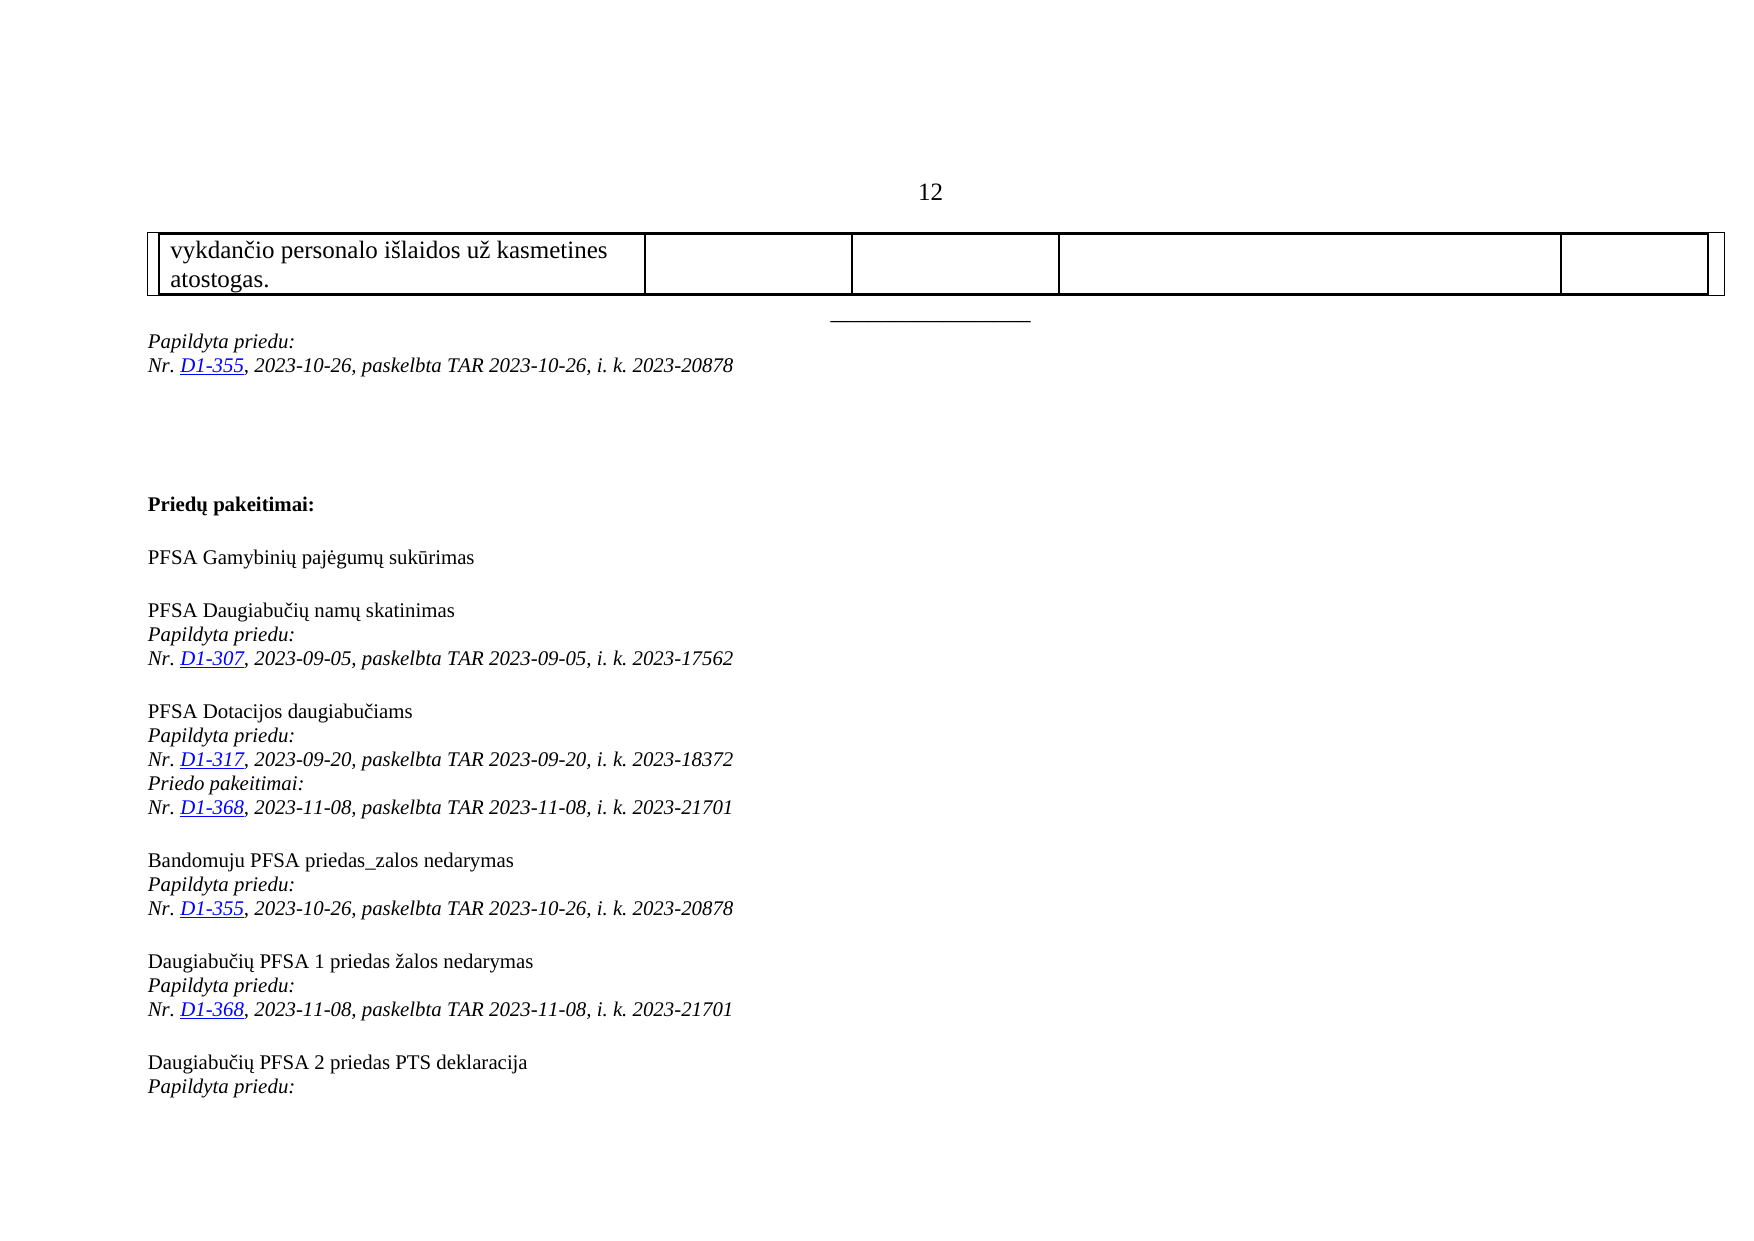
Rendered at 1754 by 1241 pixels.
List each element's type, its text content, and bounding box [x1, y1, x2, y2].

text Papildyta priedu: [148, 329, 1713, 353]
table_cell [1709, 233, 1724, 295]
text Priedų pakeitimai: [148, 492, 1713, 516]
text PFSA Gamybinių pajėgumų sukūrimas [148, 545, 1713, 569]
text Papildyta priedu: [148, 723, 1713, 747]
text Nr. D1-355, 2023-10-26, paskelbta TAR 2023-10-26, i. k. 2023-20878 [148, 896, 1713, 920]
text Papildyta priedu: [148, 622, 1713, 646]
table_cell [148, 233, 158, 295]
text Bandomuju PFSA priedas_zalos nedarymas [148, 848, 1713, 872]
text Daugiabučių PFSA 1 priedas žalos nedarymas [148, 949, 1713, 973]
table_cell [1060, 235, 1560, 293]
text Priedo pakeitimai: [148, 771, 1713, 795]
table_cell [1562, 235, 1707, 293]
text Nr. D1-355, 2023-10-26, paskelbta TAR 2023-10-26, i. k. 2023-20878 [148, 353, 1713, 377]
text Papildyta priedu: [148, 973, 1713, 997]
text ________________ [148, 296, 1713, 325]
text Nr. D1-368, 2023-11-08, paskelbta TAR 2023-11-08, i. k. 2023-21701 [148, 795, 1713, 819]
text PFSA Daugiabučių namų skatinimas [148, 598, 1713, 622]
text Daugiabučių PFSA 2 priedas PTS deklaracija [148, 1050, 1713, 1074]
text Papildyta priedu: [148, 872, 1713, 896]
table_cell vykdančio personalo išlaidos už kasmetines atostogas. [160, 235, 644, 293]
table_cell [853, 235, 1058, 293]
text Nr. D1-307, 2023-09-05, paskelbta TAR 2023-09-05, i. k. 2023-17562 [148, 646, 1713, 670]
text Papildyta priedu: [148, 1074, 1713, 1098]
text PFSA Dotacijos daugiabučiams [148, 699, 1713, 723]
text Nr. D1-368, 2023-11-08, paskelbta TAR 2023-11-08, i. k. 2023-21701 [148, 997, 1713, 1021]
text Nr. D1-317, 2023-09-20, paskelbta TAR 2023-09-20, i. k. 2023-18372 [148, 747, 1713, 771]
table_cell [646, 235, 851, 293]
